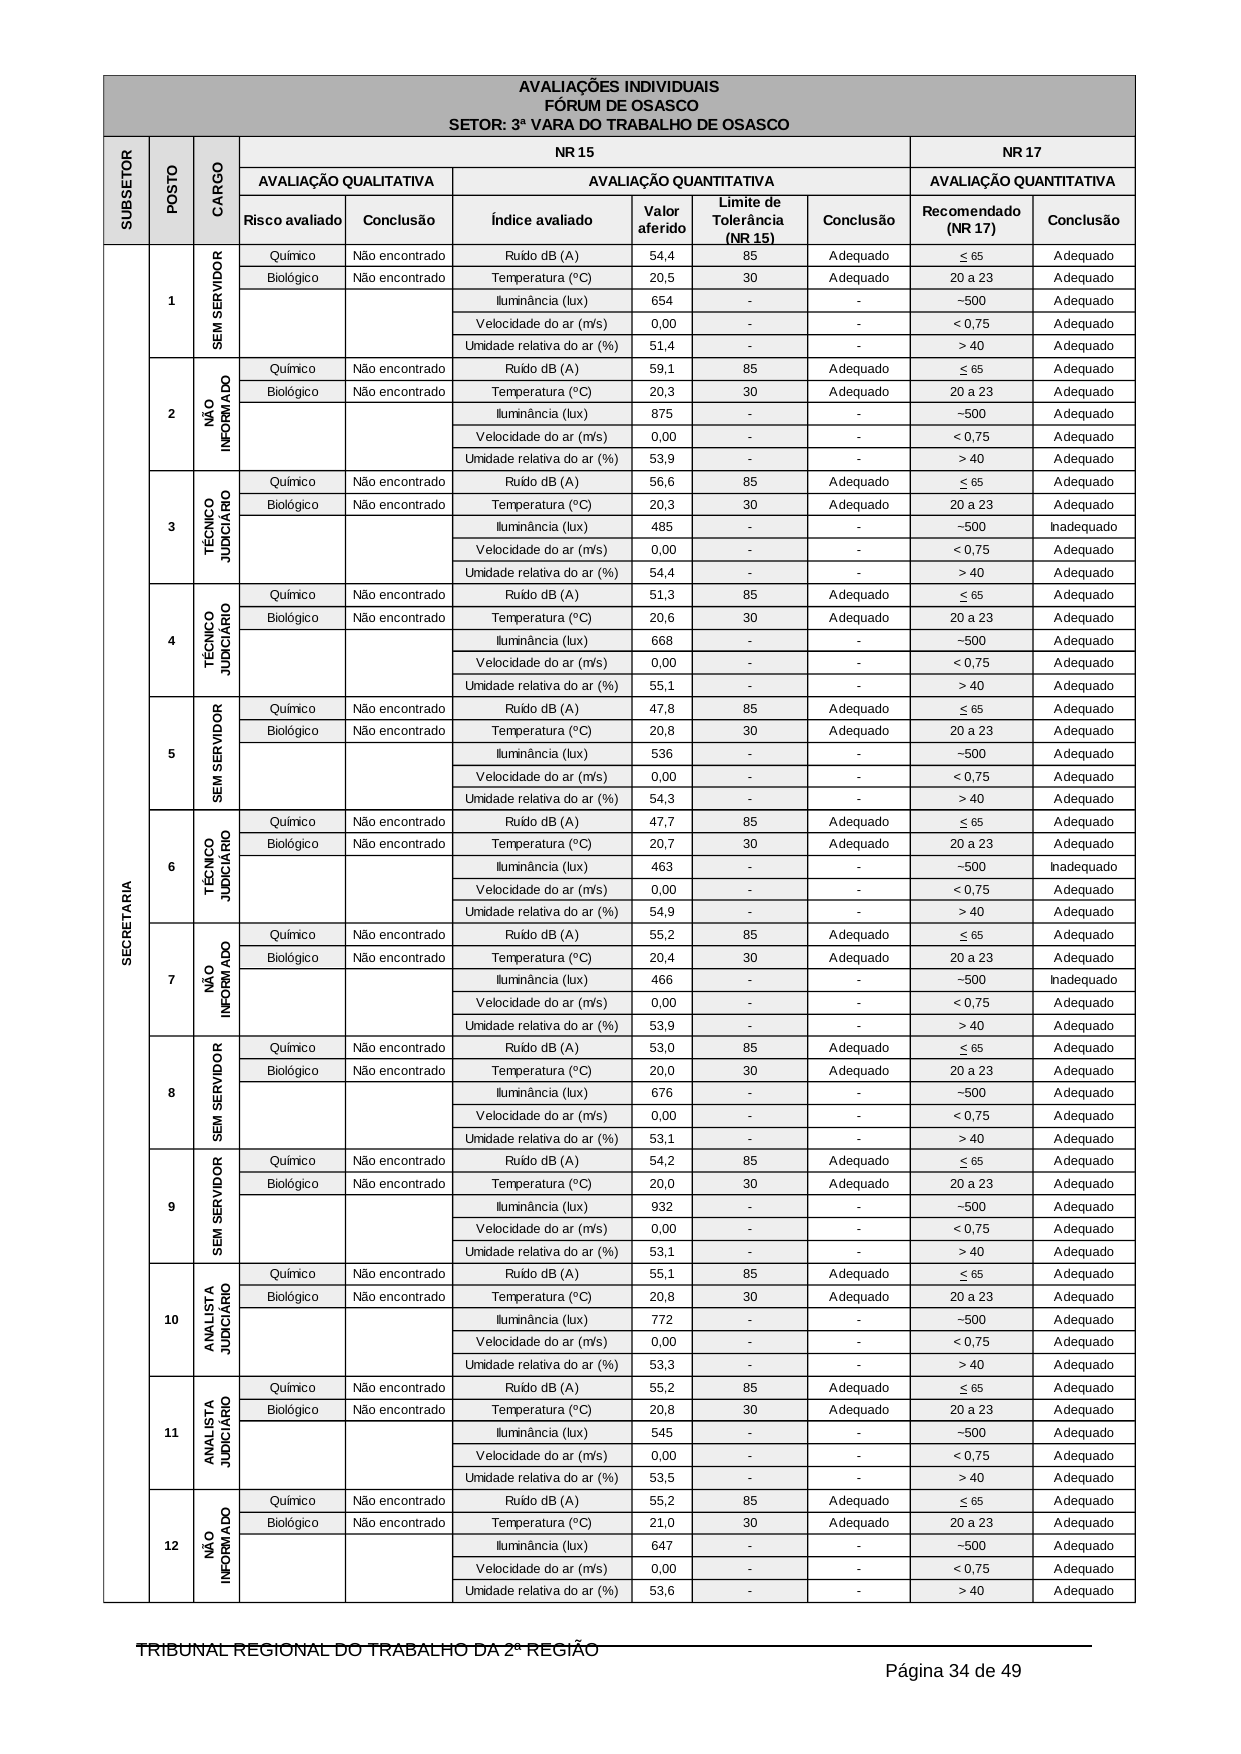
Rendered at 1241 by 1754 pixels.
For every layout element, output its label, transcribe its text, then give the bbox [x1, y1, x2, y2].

text h [347, 1491, 451, 1511]
text h [347, 947, 451, 968]
text h [809, 675, 909, 696]
text h [633, 744, 691, 764]
text h [150, 698, 193, 809]
text h [809, 246, 909, 265]
text h [347, 382, 451, 401]
text h [347, 970, 451, 1035]
text h [347, 359, 451, 379]
text h [809, 1332, 909, 1352]
text h [809, 1129, 909, 1148]
text h [809, 1377, 909, 1398]
text h [809, 1106, 909, 1126]
text h [809, 1581, 909, 1601]
text h [809, 1196, 909, 1216]
text h [1034, 1015, 1104, 1035]
text h [347, 472, 451, 492]
text h [347, 857, 451, 922]
text h [136, 1604, 1104, 1634]
text h [633, 1468, 691, 1488]
text h [347, 267, 451, 288]
text h [809, 1400, 909, 1420]
text h [809, 901, 909, 922]
text h [633, 336, 691, 357]
text h [1034, 336, 1104, 357]
text h [1034, 1219, 1104, 1239]
text h [809, 359, 909, 379]
text h [1034, 1535, 1104, 1556]
text h [1034, 313, 1104, 334]
text h [809, 608, 909, 628]
text h [633, 1037, 691, 1058]
text h [347, 1196, 451, 1262]
text h [809, 834, 909, 854]
text h [347, 290, 451, 357]
text h [809, 1286, 909, 1307]
text h [1034, 246, 1104, 265]
text h [195, 1150, 238, 1262]
text h [809, 516, 909, 537]
text h [150, 1037, 193, 1148]
text h [809, 472, 909, 492]
text h [809, 947, 909, 968]
text h [1034, 585, 1104, 605]
text h [633, 1150, 691, 1171]
text h [809, 267, 909, 288]
text h [1034, 608, 1104, 628]
text h [1034, 970, 1104, 990]
text h [1034, 290, 1104, 311]
text h [809, 788, 909, 809]
text h [809, 562, 909, 583]
text h [633, 608, 691, 628]
text h [633, 1558, 691, 1578]
text h [1034, 652, 1104, 673]
text h [633, 426, 691, 447]
text h [633, 382, 691, 401]
text h [633, 721, 691, 741]
text h [633, 1581, 691, 1601]
text h [347, 495, 451, 514]
text h [195, 1491, 238, 1601]
text h [150, 1377, 193, 1488]
text h [633, 1106, 691, 1126]
text h [1034, 359, 1104, 379]
text h [809, 721, 909, 741]
text h [347, 1264, 451, 1284]
text h [633, 1309, 691, 1330]
text h [633, 449, 691, 470]
text h [633, 1219, 691, 1239]
text h [633, 1242, 691, 1262]
text h [195, 472, 238, 583]
text h [1034, 744, 1104, 764]
text h [150, 1264, 193, 1375]
text h [1034, 539, 1104, 560]
text h [195, 359, 238, 470]
text h [195, 698, 238, 809]
text h [1034, 449, 1104, 470]
text h [1034, 721, 1104, 741]
text h [347, 246, 451, 265]
text h [633, 767, 691, 786]
text h [633, 993, 691, 1013]
text h [1034, 1037, 1104, 1058]
text h [347, 403, 451, 470]
text h [1034, 788, 1104, 809]
text h [809, 403, 909, 424]
text h [1034, 901, 1104, 922]
text h [809, 993, 909, 1013]
text h [633, 562, 691, 583]
text h [809, 1513, 909, 1533]
text h [1034, 947, 1104, 968]
text h [633, 1513, 691, 1533]
text h [633, 901, 691, 922]
text h [809, 495, 909, 514]
text h [195, 1037, 238, 1148]
text h [809, 924, 909, 945]
text h [347, 1173, 451, 1194]
text h [1034, 382, 1104, 401]
text h [1034, 1468, 1104, 1488]
text h [150, 472, 193, 583]
text h [809, 290, 909, 311]
text h [347, 924, 451, 945]
text h [150, 924, 193, 1035]
text h [1034, 631, 1104, 650]
text h [809, 1468, 909, 1488]
text h [633, 1015, 691, 1035]
text h [347, 1535, 451, 1601]
text h [347, 608, 451, 628]
text h [1034, 1060, 1104, 1081]
text h [1034, 1309, 1104, 1330]
text h [1034, 516, 1104, 537]
text h [1034, 1445, 1104, 1465]
text h [195, 1264, 238, 1375]
text h [633, 698, 691, 719]
text h [1034, 1491, 1104, 1511]
text h [195, 1377, 238, 1488]
text h [633, 472, 691, 492]
text h [633, 1196, 691, 1216]
text h [1034, 1083, 1104, 1103]
text h [809, 336, 909, 357]
text h [347, 631, 451, 696]
text h [1034, 1106, 1104, 1126]
text h [809, 698, 909, 719]
text h [809, 880, 909, 899]
text h [1034, 834, 1104, 854]
text h [809, 857, 909, 877]
text h [633, 495, 691, 514]
text h [1034, 1332, 1104, 1352]
text h [809, 1015, 909, 1035]
text h [809, 970, 909, 990]
text h [1034, 1581, 1104, 1601]
text h [633, 1400, 691, 1420]
text h [1034, 698, 1104, 719]
text h [633, 1422, 691, 1443]
text h [1034, 1286, 1104, 1307]
text h [633, 1083, 691, 1103]
text h [633, 880, 691, 899]
text h [195, 585, 238, 696]
text h [809, 1242, 909, 1262]
text h [1034, 1513, 1104, 1533]
text h [347, 1286, 451, 1307]
text h [633, 1332, 691, 1352]
text h [1034, 267, 1104, 288]
text h [809, 1083, 909, 1103]
text h [150, 359, 193, 470]
text h [633, 811, 691, 832]
text h [633, 947, 691, 968]
text h [1034, 1264, 1104, 1284]
text h [809, 426, 909, 447]
text h [809, 1309, 909, 1330]
text h [347, 1083, 451, 1148]
text h [347, 1309, 451, 1375]
text h [809, 652, 909, 673]
text h [150, 246, 193, 357]
text h [150, 811, 193, 922]
text h [347, 516, 451, 583]
text h [809, 1037, 909, 1058]
text h [195, 811, 238, 922]
text h [136, 246, 148, 1601]
text h [809, 811, 909, 832]
text h [633, 1264, 691, 1284]
text h [1034, 1150, 1104, 1171]
text h [809, 539, 909, 560]
text h [150, 1150, 193, 1262]
text h [633, 1355, 691, 1375]
text h [1034, 562, 1104, 583]
text h [1034, 1400, 1104, 1420]
text h [1034, 924, 1104, 945]
text h [1034, 495, 1104, 514]
text h [347, 1060, 451, 1081]
text h [809, 1264, 909, 1284]
text h [633, 290, 691, 311]
text h [1034, 811, 1104, 832]
text h [1034, 880, 1104, 899]
text h [633, 359, 691, 379]
text h [633, 675, 691, 696]
text h [633, 313, 691, 334]
text h [809, 1491, 909, 1511]
text h [633, 246, 691, 265]
text h [809, 1558, 909, 1578]
text h [633, 539, 691, 560]
text h [347, 1513, 451, 1533]
text h [809, 1422, 909, 1443]
text h [633, 1491, 691, 1511]
text h [809, 449, 909, 470]
text h [347, 585, 451, 605]
text h [633, 857, 691, 877]
text h [633, 652, 691, 673]
text h [1034, 426, 1104, 447]
text h [809, 631, 909, 650]
text h [633, 631, 691, 650]
text h [1034, 993, 1104, 1013]
text h [1034, 767, 1104, 786]
text h [809, 585, 909, 605]
text h [150, 585, 193, 696]
text h [347, 811, 451, 832]
text h [633, 1060, 691, 1081]
text h [1034, 1196, 1104, 1216]
text h [347, 721, 451, 741]
text h [633, 585, 691, 605]
text h [1034, 1242, 1104, 1262]
text h [633, 1286, 691, 1307]
text h [150, 1491, 193, 1601]
text h [633, 1377, 691, 1398]
text h [1034, 1377, 1104, 1398]
text h [347, 1150, 451, 1171]
text h [809, 1445, 909, 1465]
text h [633, 924, 691, 945]
text h [1034, 675, 1104, 696]
text h [347, 744, 451, 809]
text h [633, 1535, 691, 1556]
text h [809, 1219, 909, 1239]
text h [809, 1173, 909, 1194]
text h [809, 1535, 909, 1556]
text h [1034, 1422, 1104, 1443]
text h [1034, 472, 1104, 492]
text h [809, 1150, 909, 1171]
text h [809, 382, 909, 401]
text h [633, 403, 691, 424]
text h [1034, 1129, 1104, 1148]
text h [633, 516, 691, 537]
text h [347, 1400, 451, 1420]
text h [347, 1422, 451, 1488]
text h [633, 834, 691, 854]
text h [809, 767, 909, 786]
text h [809, 313, 909, 334]
text h [1034, 1355, 1104, 1375]
text h [347, 1377, 451, 1398]
text h [633, 1173, 691, 1194]
text h [809, 1355, 909, 1375]
text h [195, 924, 238, 1035]
text h [633, 970, 691, 990]
text h [809, 1060, 909, 1081]
text h [195, 246, 238, 357]
text h [633, 1445, 691, 1465]
text h [1034, 1558, 1104, 1578]
text h [633, 267, 691, 288]
text h [633, 1129, 691, 1148]
text h [633, 788, 691, 809]
text h [347, 698, 451, 719]
text h [1034, 403, 1104, 424]
text h [1034, 1173, 1104, 1194]
text h [809, 744, 909, 764]
text h [347, 1037, 451, 1058]
text h [347, 834, 451, 854]
text h [1034, 857, 1104, 877]
